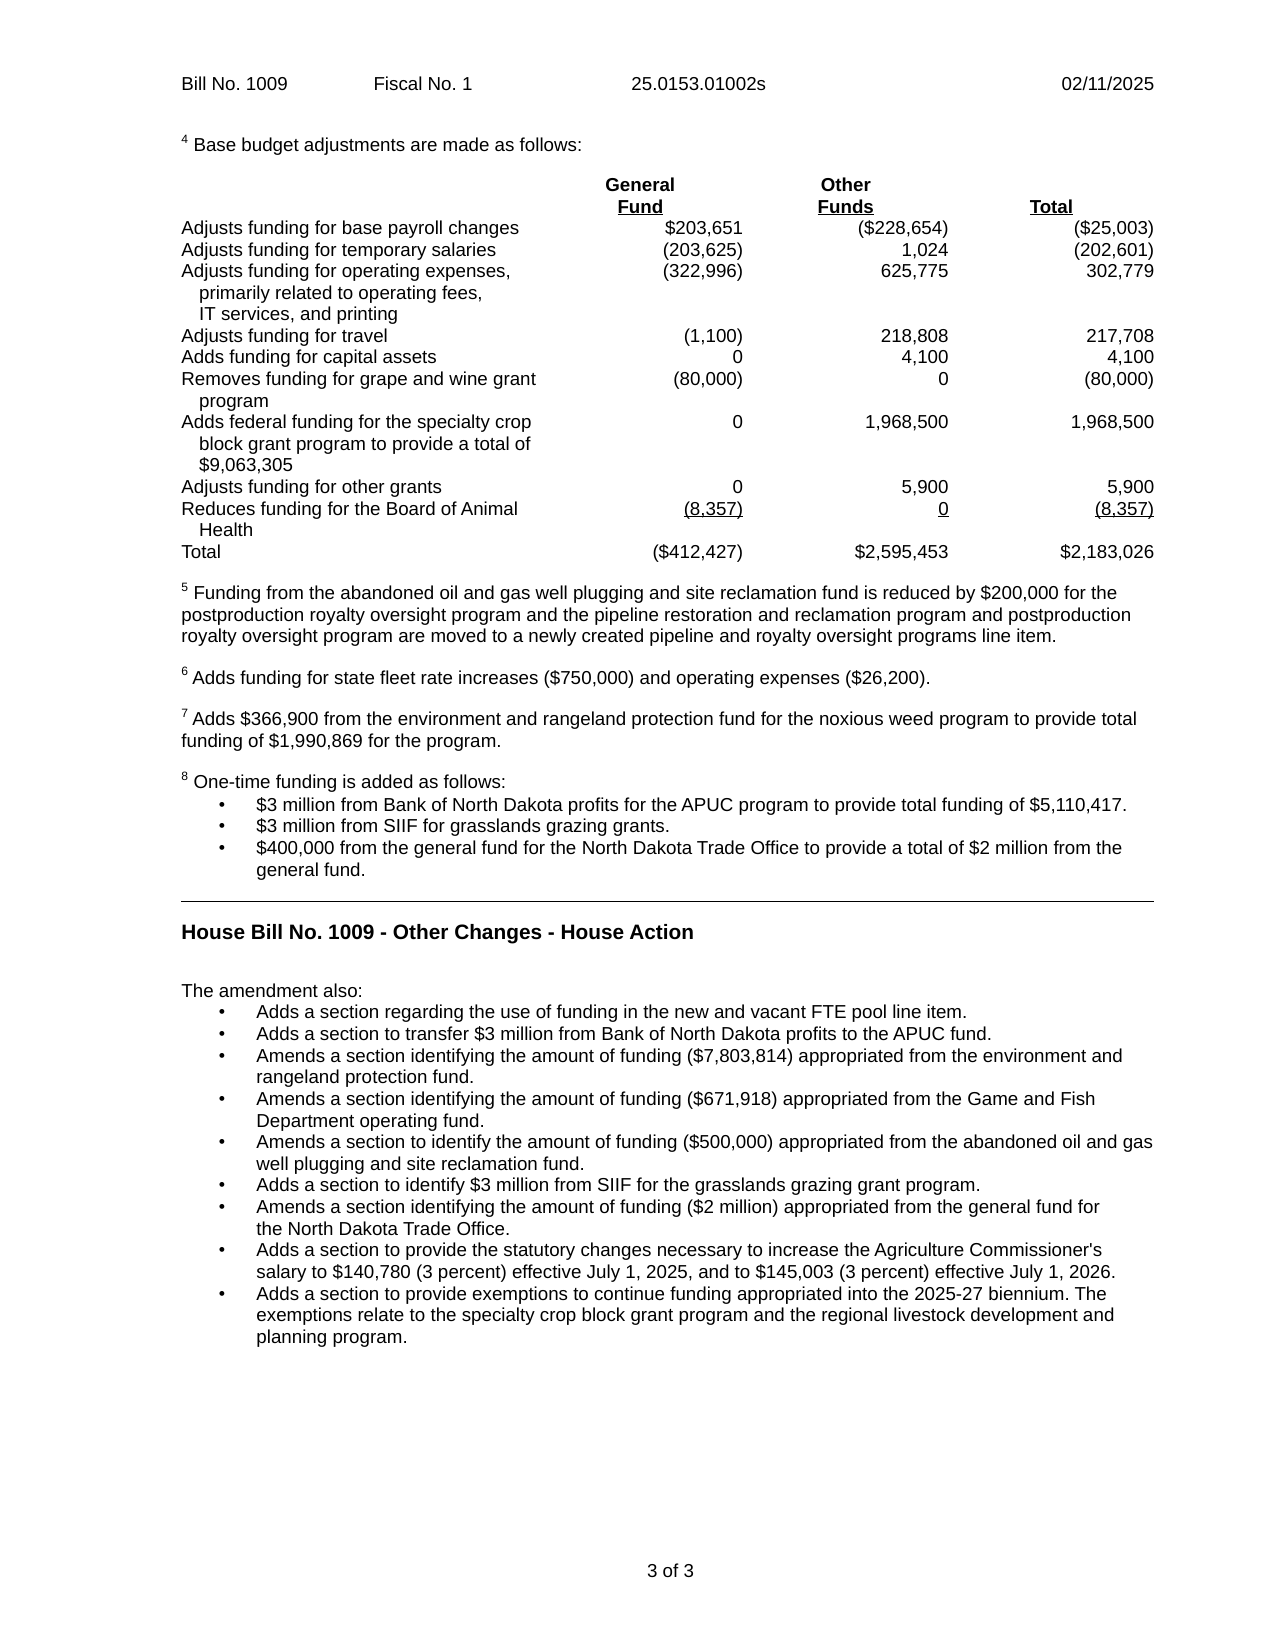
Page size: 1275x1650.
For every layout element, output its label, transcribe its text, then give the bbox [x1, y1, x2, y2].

table_cell 0 [743, 497, 948, 540]
table_header [181, 174, 537, 217]
table_cell (322,996) [537, 260, 743, 325]
table_cell Reduces funding for the Board of Animal Health [181, 497, 537, 540]
table_cell Adds federal funding for the specialty crop block grant program to provide a total of $9,063,305 [181, 411, 537, 476]
table_cell ($228,654) [743, 217, 948, 238]
table_cell Adjusts funding for travel [181, 325, 537, 346]
table_cell (1,100) [537, 325, 743, 346]
text House Bill No. 1009 - Other Changes - House Action [181, 920, 1154, 944]
text 6 Adds funding for state fleet rate increases ($750,000) and operating expenses ($26,200). [181, 664, 1154, 688]
list $3 million from SIIF for grasslands grazing grants. [219, 815, 1154, 837]
table_cell Adds funding for capital assets [181, 346, 537, 368]
table_cell (8,357) [537, 497, 743, 540]
table_header Other Funds [743, 174, 948, 217]
text 8 One-time funding is added as follows: [181, 769, 1154, 793]
table_cell 4,100 [948, 346, 1154, 368]
text The amendment also: [181, 979, 1154, 1001]
table_cell (80,000) [537, 368, 743, 411]
list Amends a section identifying the amount of funding ($671,918) appropriated from the Game and Fish Department operating fund. [219, 1088, 1154, 1131]
list Amends a section to identify the amount of funding ($500,000) appropriated from the abandoned oil and gas well plugging and site reclamation fund. [219, 1131, 1154, 1174]
table_cell (80,000) [948, 368, 1154, 411]
table_cell Adjusts funding for other grants [181, 476, 537, 497]
list Adds a section to transfer $3 million from Bank of North Dakota profits to the APUC fund. [219, 1023, 1154, 1044]
table_header Total [948, 174, 1154, 217]
text 5 Funding from the abandoned oil and gas well plugging and site reclamation fund is reduced by $200,000 for the postproduction royalty oversight program and the pipeline restoration and reclamation program and postproduction royalty oversight program are moved to a newly created pipeline and royalty oversight programs line item. [181, 580, 1154, 647]
table_cell 1,968,500 [743, 411, 948, 476]
table_cell ($412,427) [537, 540, 743, 562]
list Adds a section regarding the use of funding in the new and vacant FTE pool line item. [219, 1001, 1154, 1023]
table_cell Adjusts funding for operating expenses, primarily related to operating fees, IT services, and printing [181, 260, 537, 325]
table_cell Removes funding for grape and wine grant program [181, 368, 537, 411]
table_cell 218,808 [743, 325, 948, 346]
table_cell Adjusts funding for temporary salaries [181, 239, 537, 260]
table_cell (8,357) [948, 497, 1154, 540]
table_cell 0 [743, 368, 948, 411]
table_cell $2,595,453 [743, 540, 948, 562]
table_cell $2,183,026 [948, 540, 1154, 562]
list Amends a section identifying the amount of funding ($2 million) appropriated from the general fund for the North Dakota Trade Office. [219, 1196, 1154, 1239]
table_header General Fund [537, 174, 743, 217]
table_cell 5,900 [743, 476, 948, 497]
table_cell Total [181, 540, 537, 562]
list $3 million from Bank of North Dakota profits for the APUC program to provide total funding of $5,110,417. [219, 793, 1154, 815]
list Amends a section identifying the amount of funding ($7,803,814) appropriated from the environment and rangeland protection fund. [219, 1044, 1154, 1088]
table_cell 4,100 [743, 346, 948, 368]
table_cell 217,708 [948, 325, 1154, 346]
table_cell 1,024 [743, 239, 948, 260]
text 4 Base budget adjustments are made as follows: [181, 132, 1154, 156]
text 7 Adds $366,900 from the environment and rangeland protection fund for the noxious weed program to provide total funding of $1,990,869 for the program. [181, 706, 1154, 752]
table_cell (202,601) [948, 239, 1154, 260]
table_cell (203,625) [537, 239, 743, 260]
table_cell 0 [537, 411, 743, 476]
table_cell 1,968,500 [948, 411, 1154, 476]
table_cell 625,775 [743, 260, 948, 325]
table_cell 5,900 [948, 476, 1154, 497]
list $400,000 from the general fund for the North Dakota Trade Office to provide a total of $2 million from the general fund. [219, 837, 1154, 880]
list Adds a section to provide exemptions to continue funding appropriated into the 2025-27 biennium. The exemptions relate to the specialty crop block grant program and the regional livestock development and planning program. [219, 1282, 1154, 1347]
list Adds a section to identify $3 million from SIIF for the grasslands grazing grant program. [219, 1174, 1154, 1196]
table_cell Adjusts funding for base payroll changes [181, 217, 537, 238]
table_cell 0 [537, 346, 743, 368]
table_cell 0 [537, 476, 743, 497]
table_cell 302,779 [948, 260, 1154, 325]
list Adds a section to provide the statutory changes necessary to increase the Agriculture Commissioner's salary to $140,780 (3 percent) effective July 1, 2025, and to $145,003 (3 percent) effective July 1, 2026. [219, 1239, 1154, 1282]
table_cell ($25,003) [948, 217, 1154, 238]
table_cell $203,651 [537, 217, 743, 238]
